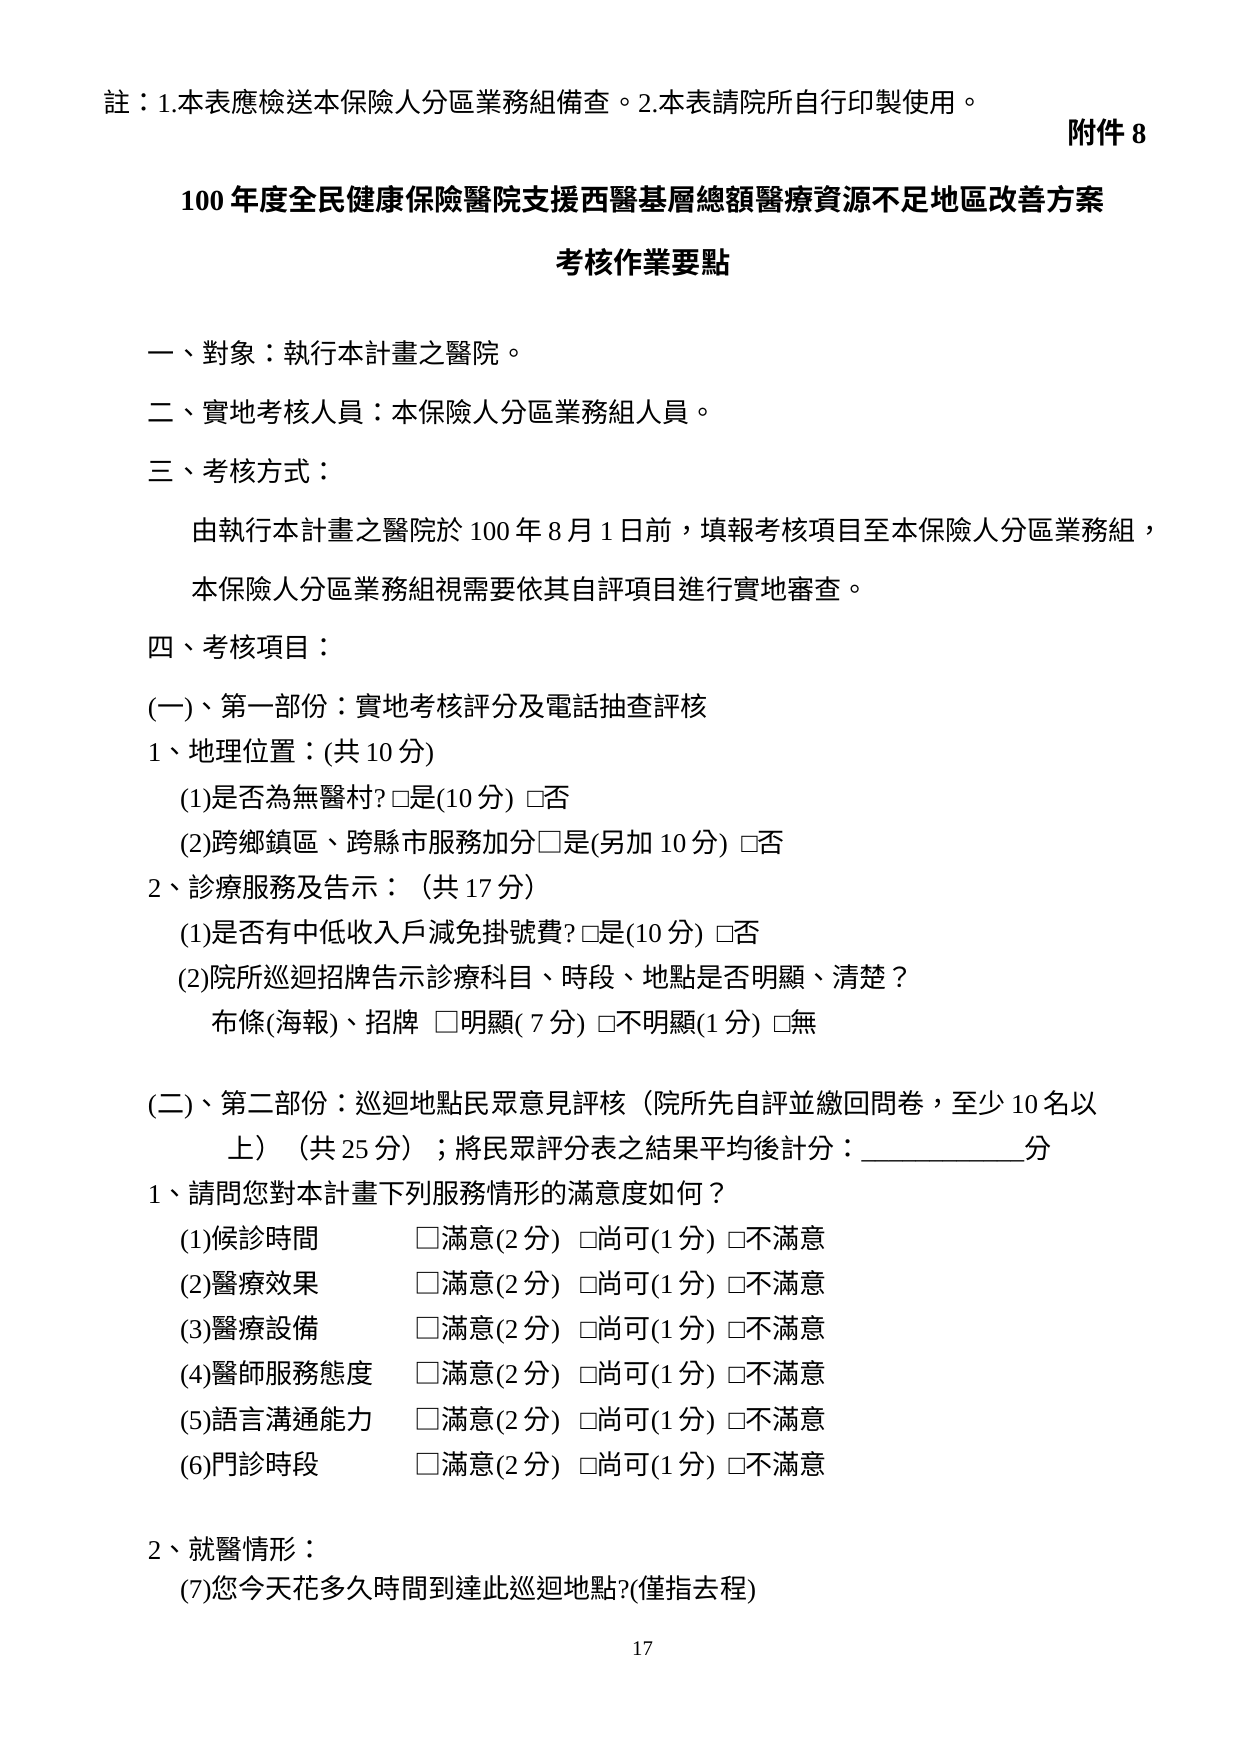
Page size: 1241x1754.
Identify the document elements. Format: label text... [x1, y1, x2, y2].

text 二、實地考核人員：本保險人分區業務組人員。 [148, 391, 1137, 430]
text 四、考核項目： [148, 626, 1137, 666]
text 2、診療服務及告示：（共17分） [148, 866, 1137, 905]
text (3)醫療設備 □滿意(2分) □尚可(1分) □不滿意 [148, 1307, 1137, 1347]
text 1、請問您對本計畫下列服務情形的滿意度如何？ [148, 1172, 1137, 1211]
text 布條(海報)、招牌 □明顯( 7分) □不明顯(1分) □無 [148, 1001, 1137, 1040]
text 註：1.本表應檢送本保險人分區業務組備查。2.本表請院所自行印製使用。 [103, 89, 1137, 118]
text (1)是否為無醫村? □是(10分) □否 [148, 776, 1137, 815]
text (7)您今天花多久時間到達此巡迴地點?(僅指去程) [148, 1567, 1137, 1607]
text (6)門診時段 □滿意(2分) □尚可(1分) □不滿意 [148, 1443, 1137, 1482]
text (5)語言溝通能力 □滿意(2分) □尚可(1分) □不滿意 [148, 1398, 1137, 1437]
text (4)醫師服務態度 □滿意(2分) □尚可(1分) □不滿意 [148, 1352, 1137, 1392]
text 100年度全民健康保險醫院支援西醫基層總額醫療資源不足地區改善方案 [148, 176, 1137, 218]
text 由執行本計畫之醫院於100年8月1日前，填報考核項目至本保險人分區業務組，本保險人分區業務組視需要依其自評項目進行實地審查。 [191, 509, 1137, 607]
text 三、考核方式： [148, 450, 1137, 489]
text 考核作業要點 [148, 239, 1137, 282]
text (1)是否有中低收入戶減免掛號費? □是(10分) □否 [148, 911, 1137, 950]
text (二)、第二部份：巡迴地點民眾意見評核（院所先自評並繳回問卷，至少10名以上）（共25分）；將民眾評分表之結果平均後計分：____________分 [148, 1082, 1137, 1166]
text (1)候診時間 □滿意(2分) □尚可(1分) □不滿意 [148, 1217, 1137, 1256]
text (一)、第一部份：實地考核評分及電話抽查評核 [148, 685, 1137, 724]
text (2)醫療效果 □滿意(2分) □尚可(1分) □不滿意 [148, 1262, 1137, 1302]
text (2)跨鄉鎮區、跨縣市服務加分□是(另加10分) □否 [148, 821, 1137, 860]
text 一、對象：執行本計畫之醫院。 [148, 332, 1137, 371]
text 1、地理位置：(共10分) [148, 730, 1137, 770]
text 附件8 [1067, 110, 1147, 147]
text 2、就醫情形： [148, 1527, 1137, 1567]
text (2)院所巡迴招牌告示診療科目、時段、地點是否明顯、清楚？ [173, 956, 1137, 995]
